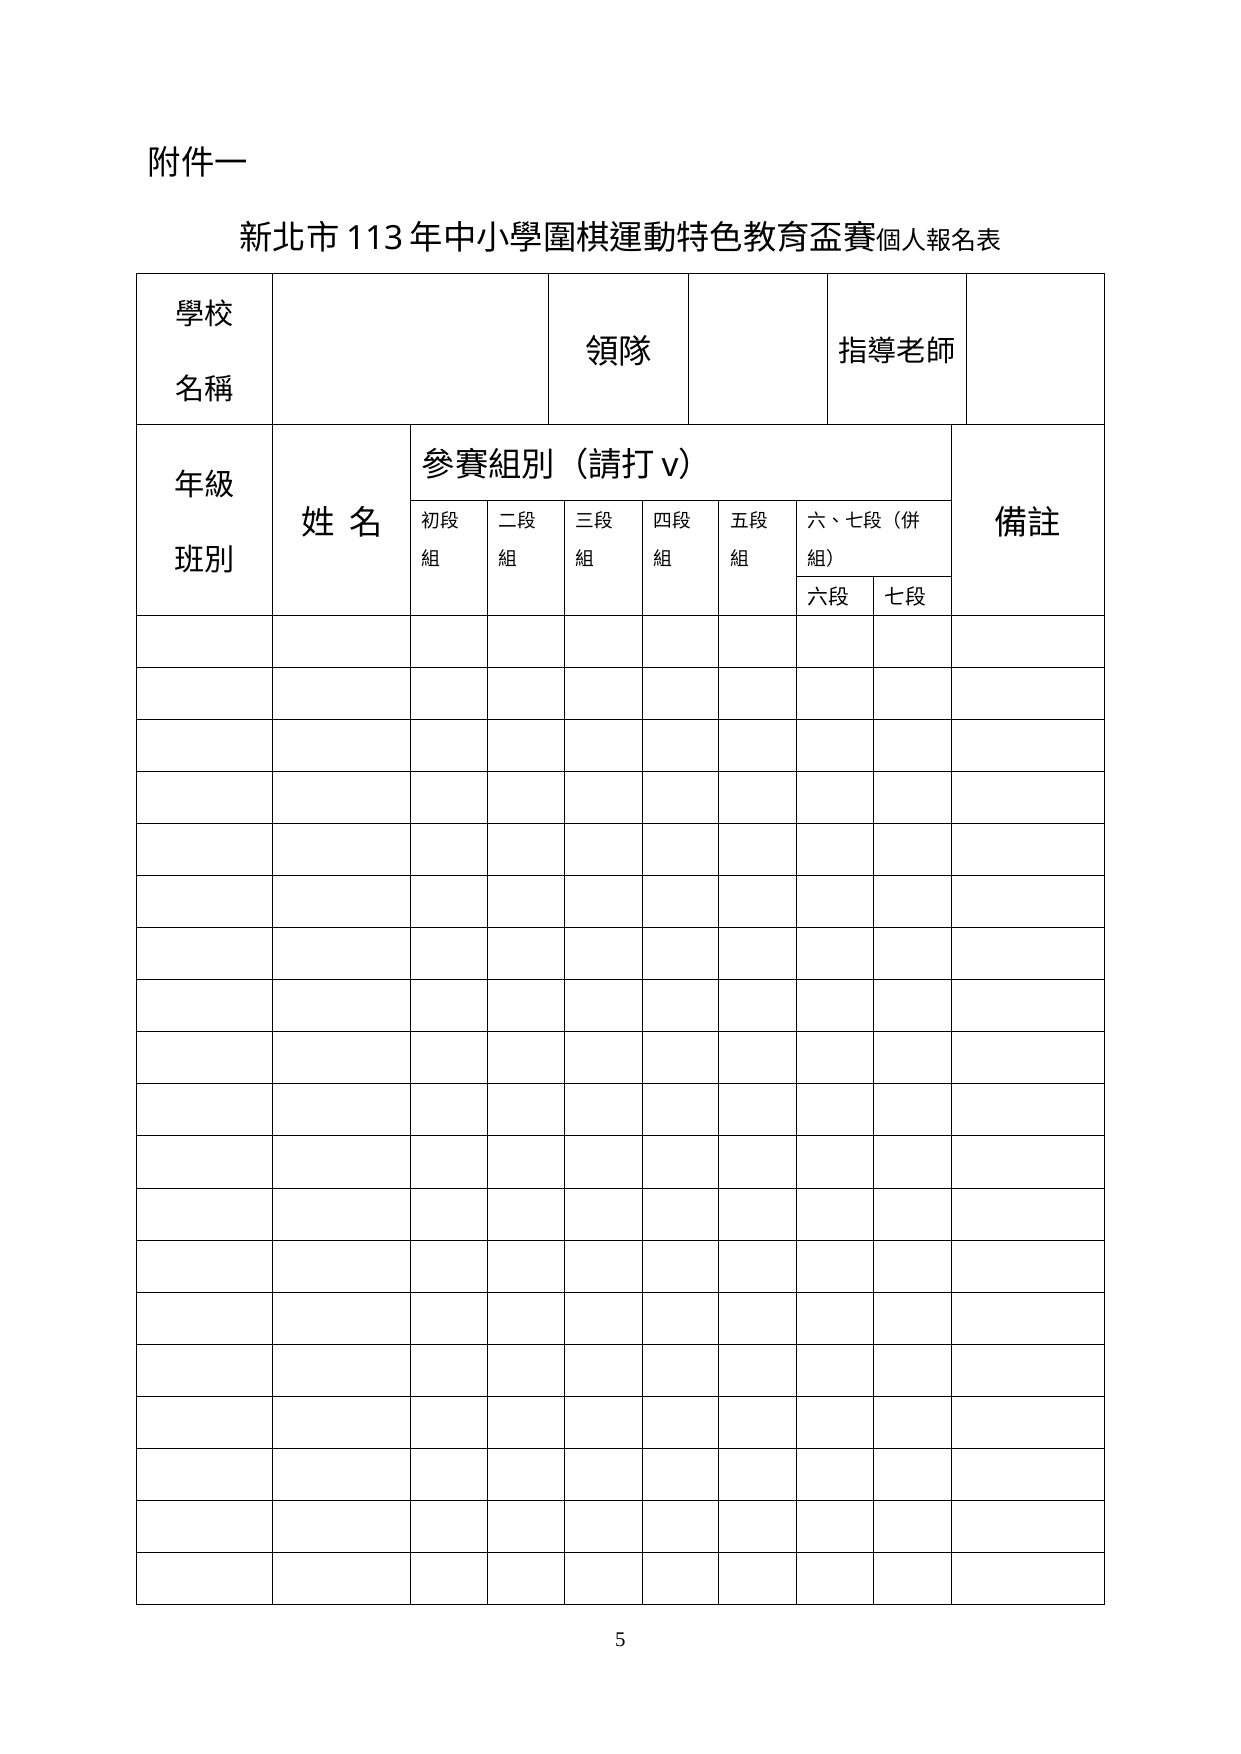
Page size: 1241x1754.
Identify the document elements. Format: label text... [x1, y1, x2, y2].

table_cell [643, 616, 718, 667]
table_cell [411, 772, 487, 823]
table_cell [565, 876, 642, 927]
table_cell [565, 1084, 642, 1135]
table_cell [565, 772, 642, 823]
table_cell [952, 876, 1104, 927]
table_cell [952, 1293, 1104, 1344]
table_cell [719, 1241, 796, 1292]
table_cell [643, 1032, 718, 1083]
table_cell [273, 980, 410, 1031]
table_cell [273, 1449, 410, 1500]
table_cell [488, 1241, 564, 1292]
table_header 指導老師 [828, 274, 966, 424]
table_cell [488, 980, 564, 1031]
table_cell [137, 616, 272, 667]
table_cell [411, 668, 487, 719]
table_cell [797, 1032, 873, 1083]
table_cell [137, 1449, 272, 1500]
table_cell [411, 616, 487, 667]
table_cell [273, 1084, 410, 1135]
table_cell [488, 1189, 564, 1239]
table_cell [565, 1241, 642, 1292]
table_cell [488, 772, 564, 823]
table_cell [874, 1189, 951, 1239]
table_cell [719, 824, 796, 875]
table_cell 姓 名 [273, 425, 410, 614]
table_cell [565, 1189, 642, 1239]
table_cell 備註 [952, 425, 1104, 614]
text 新北市113年中小學圍棋運動特色教育盃賽個人報名表 [148, 198, 1092, 273]
table_cell [952, 1501, 1104, 1552]
table_cell 二段組 [488, 501, 564, 614]
table_cell [719, 1293, 796, 1344]
table_cell [952, 1136, 1104, 1187]
table_cell [565, 1449, 642, 1500]
table_cell [137, 720, 272, 771]
table_cell [273, 1241, 410, 1292]
table_cell 初段組 [411, 501, 487, 614]
table_cell [137, 1032, 272, 1083]
table_header [273, 274, 548, 424]
table_cell [273, 1345, 410, 1396]
table_cell [643, 1136, 718, 1187]
table_header [967, 274, 1104, 424]
table_cell 五段組 [719, 501, 796, 614]
table_cell [411, 1189, 487, 1239]
table_cell [411, 1397, 487, 1448]
table_cell [874, 1501, 951, 1552]
table_cell [137, 1501, 272, 1552]
table_cell 六段 [797, 577, 873, 614]
table_header 領隊 [549, 274, 688, 424]
table_cell [488, 1449, 564, 1500]
table_cell 四段組 [643, 501, 718, 614]
table_cell [719, 1084, 796, 1135]
table_cell [874, 1449, 951, 1500]
table_cell [137, 1345, 272, 1396]
table_cell [797, 1553, 873, 1604]
table_cell [565, 720, 642, 771]
table_cell [643, 720, 718, 771]
table_cell [643, 928, 718, 979]
table_cell [643, 980, 718, 1031]
table_cell [273, 824, 410, 875]
table_cell [719, 1501, 796, 1552]
table_cell [488, 1136, 564, 1187]
table_cell [952, 1241, 1104, 1292]
table_cell [273, 668, 410, 719]
table_cell [719, 1345, 796, 1396]
table_cell [952, 1553, 1104, 1604]
table_cell [719, 928, 796, 979]
table_cell [488, 824, 564, 875]
table_cell [797, 824, 873, 875]
table_cell [952, 1449, 1104, 1500]
table_cell [952, 616, 1104, 667]
table_header 學校 名稱 [137, 274, 272, 424]
table_cell [952, 668, 1104, 719]
table_cell [565, 1397, 642, 1448]
table_cell [643, 772, 718, 823]
table_cell [137, 772, 272, 823]
table_cell 六、七段（併組） [797, 501, 951, 576]
table_cell [411, 1345, 487, 1396]
table_cell [952, 824, 1104, 875]
table_cell [874, 1136, 951, 1187]
table_cell [797, 1136, 873, 1187]
table_cell [952, 1032, 1104, 1083]
table_cell [797, 1241, 873, 1292]
table_cell [411, 1084, 487, 1135]
table_cell [797, 720, 873, 771]
table_cell [719, 1136, 796, 1187]
table_cell [137, 1084, 272, 1135]
table_cell [952, 1084, 1104, 1135]
table_cell [643, 876, 718, 927]
table_cell [411, 1449, 487, 1500]
table_cell [488, 876, 564, 927]
table_cell [797, 1397, 873, 1448]
table_cell [137, 876, 272, 927]
table_cell [797, 1293, 873, 1344]
table_cell [137, 1293, 272, 1344]
table_cell [874, 1345, 951, 1396]
table_cell [797, 1189, 873, 1239]
table_cell [874, 772, 951, 823]
table_cell [137, 1397, 272, 1448]
table_cell [797, 616, 873, 667]
table_cell [411, 928, 487, 979]
table_cell 參賽組別（請打v） [411, 425, 951, 500]
table_cell [565, 980, 642, 1031]
table_cell [273, 1553, 410, 1604]
table_cell 三段組 [565, 501, 642, 614]
table_cell [137, 928, 272, 979]
table_cell [719, 1189, 796, 1239]
table_cell [952, 1189, 1104, 1239]
table_cell [273, 772, 410, 823]
table_cell [874, 1084, 951, 1135]
table_cell [643, 1189, 718, 1239]
table_cell [874, 876, 951, 927]
table_cell [488, 1032, 564, 1083]
table_cell [273, 876, 410, 927]
table_cell [565, 616, 642, 667]
table_cell 七段 [874, 577, 951, 614]
table_cell [643, 1345, 718, 1396]
table_cell 年級 班別 [137, 425, 272, 614]
table_cell [273, 928, 410, 979]
table_cell [273, 1293, 410, 1344]
table_cell [411, 824, 487, 875]
table_cell [952, 1397, 1104, 1448]
table_cell [137, 668, 272, 719]
text 附件一 [148, 123, 1092, 198]
table_cell [874, 980, 951, 1031]
table_cell [719, 1553, 796, 1604]
table_cell [488, 1084, 564, 1135]
table_cell [488, 1293, 564, 1344]
table_cell [411, 1241, 487, 1292]
table_cell [488, 1345, 564, 1396]
table_cell [952, 1345, 1104, 1396]
table_cell [797, 876, 873, 927]
table_cell [719, 980, 796, 1031]
table_cell [411, 1032, 487, 1083]
table_cell [488, 616, 564, 667]
table_cell [643, 1553, 718, 1604]
table_cell [273, 1397, 410, 1448]
table_cell [719, 876, 796, 927]
table_cell [952, 980, 1104, 1031]
table_cell [719, 720, 796, 771]
table_cell [643, 668, 718, 719]
table_cell [273, 1501, 410, 1552]
table_cell [411, 1501, 487, 1552]
table_cell [137, 1136, 272, 1187]
table_cell [874, 928, 951, 979]
table_cell [643, 1084, 718, 1135]
table_cell [797, 1345, 873, 1396]
table_cell [874, 1397, 951, 1448]
table_cell [952, 772, 1104, 823]
table_cell [874, 668, 951, 719]
table_cell [488, 1553, 564, 1604]
table_cell [411, 980, 487, 1031]
table_cell [797, 772, 873, 823]
table_cell [797, 1084, 873, 1135]
table_cell [952, 720, 1104, 771]
table_cell [488, 928, 564, 979]
table_cell [719, 1032, 796, 1083]
table_cell [874, 824, 951, 875]
table_cell [797, 668, 873, 719]
table_cell [137, 1189, 272, 1239]
table_header [689, 274, 827, 424]
table_cell [565, 928, 642, 979]
table_cell [273, 1189, 410, 1239]
table_cell [565, 824, 642, 875]
table_cell [565, 1293, 642, 1344]
table_cell [411, 876, 487, 927]
table_cell [719, 1449, 796, 1500]
table_cell [273, 1032, 410, 1083]
table_cell [273, 616, 410, 667]
table_cell [137, 824, 272, 875]
table_cell [565, 1136, 642, 1187]
table_cell [565, 1032, 642, 1083]
table_cell [874, 1553, 951, 1604]
table_cell [411, 1553, 487, 1604]
table_cell [797, 928, 873, 979]
table_cell [874, 720, 951, 771]
table_cell [719, 668, 796, 719]
table_cell [797, 1449, 873, 1500]
table_cell [952, 928, 1104, 979]
table_cell [719, 616, 796, 667]
table_cell [643, 1501, 718, 1552]
table_cell [719, 772, 796, 823]
table_cell [565, 668, 642, 719]
table_cell [719, 1397, 796, 1448]
table_cell [643, 1449, 718, 1500]
table_cell [565, 1345, 642, 1396]
table_cell [797, 1501, 873, 1552]
table_cell [488, 1501, 564, 1552]
table_cell [488, 668, 564, 719]
table_cell [874, 616, 951, 667]
table_cell [797, 980, 873, 1031]
table_cell [273, 720, 410, 771]
table_cell [411, 1136, 487, 1187]
table_cell [488, 1397, 564, 1448]
table_cell [137, 980, 272, 1031]
table_cell [643, 824, 718, 875]
table_cell [565, 1553, 642, 1604]
table_cell [411, 720, 487, 771]
table_cell [137, 1553, 272, 1604]
table_cell [874, 1241, 951, 1292]
table_cell [643, 1241, 718, 1292]
table_cell [565, 1501, 642, 1552]
table_cell [874, 1032, 951, 1083]
table_cell [411, 1293, 487, 1344]
table_cell [643, 1397, 718, 1448]
table_cell [273, 1136, 410, 1187]
table_cell [643, 1293, 718, 1344]
table_cell [874, 1293, 951, 1344]
table_cell [137, 1241, 272, 1292]
table_cell [488, 720, 564, 771]
